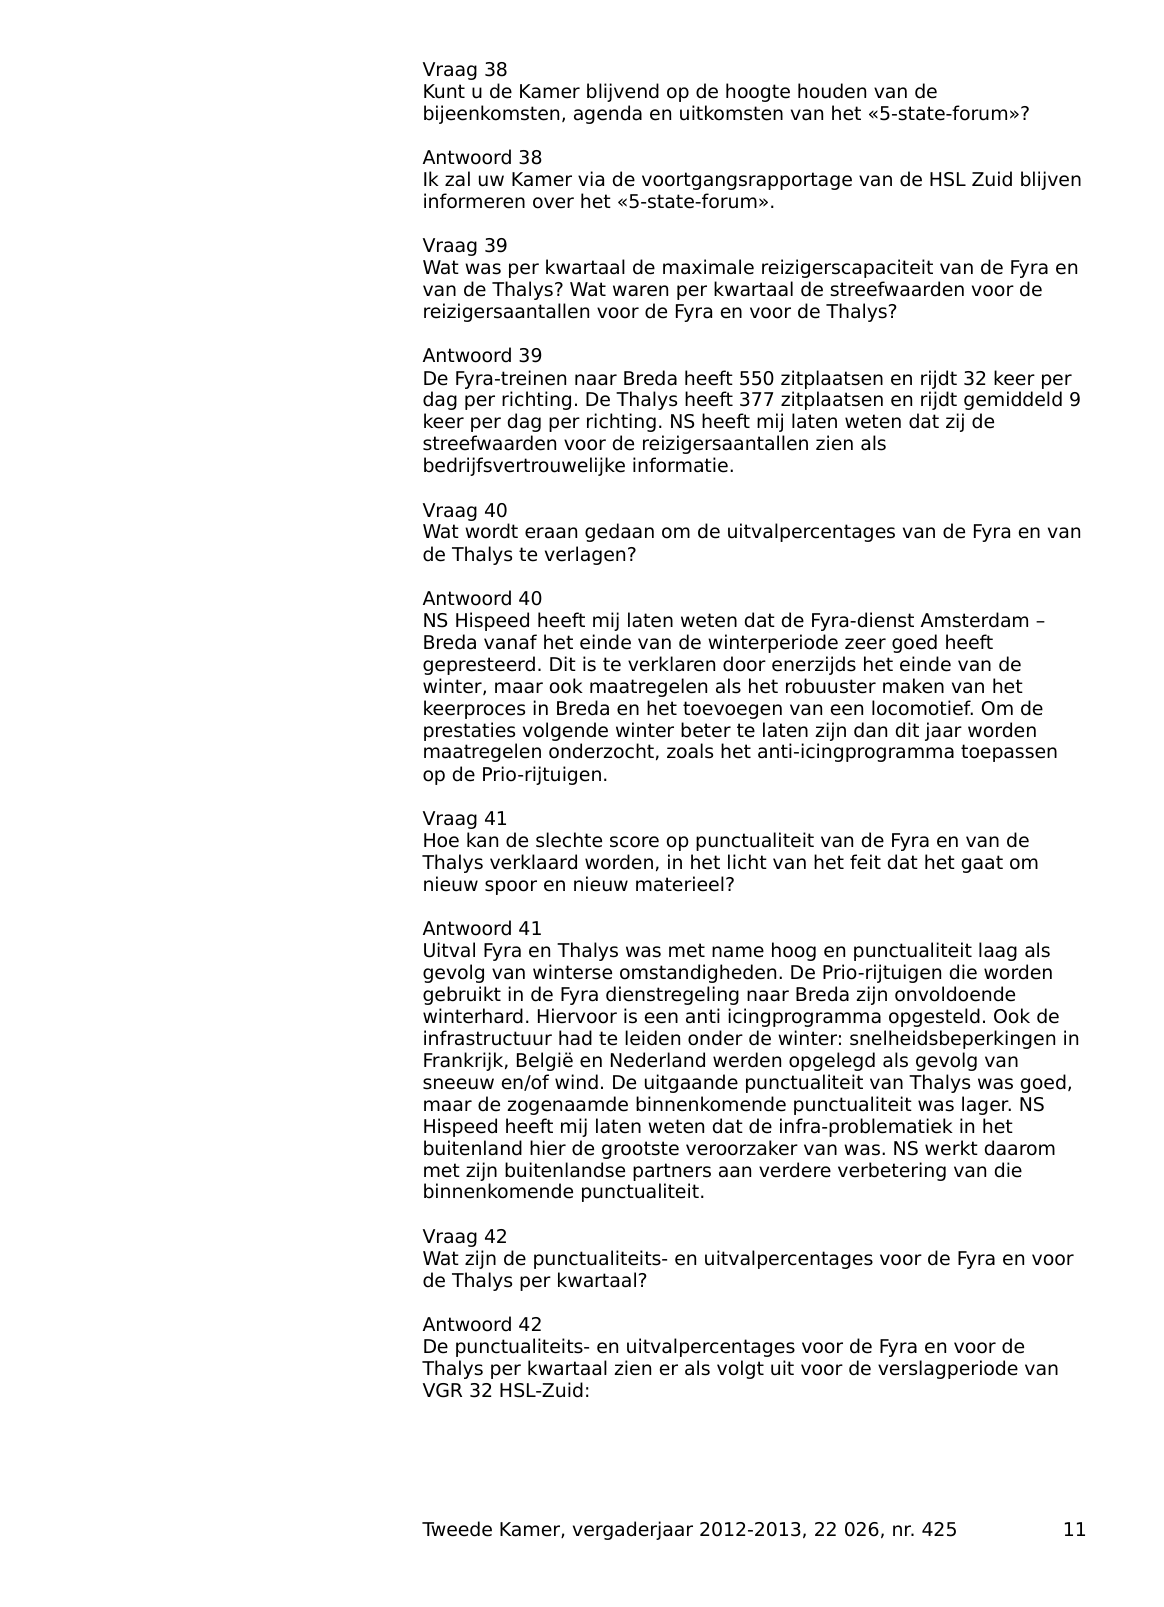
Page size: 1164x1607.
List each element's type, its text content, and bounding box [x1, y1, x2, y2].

text Wat wordt eraan gedaan om de uitvalpercentages van de Fyra en van de Thalys te verlagen? [422, 521, 1087, 565]
text NS Hispeed heeft mij laten weten dat de Fyra-dienst Amsterdam – Breda vanaf het einde van de winterperiode zeer goed heeft gepresteerd. Dit is te verklaren door enerzijds het einde van de winter, maar ook maatregelen als het robuuster maken van het keerproces in Breda en het toevoegen van een locomotief. Om de prestaties volgende winter beter te laten zijn dan dit jaar worden maatregelen onderzocht, zoals het anti-icingprogramma toepassen op de Prio-rijtuigen. [422, 609, 1087, 785]
text Uitval Fyra en Thalys was met name hoog en punctualiteit laag als gevolg van winterse omstandigheden. De Prio-rijtuigen die worden gebruikt in de Fyra dienstregeling naar Breda zijn onvoldoende winterhard. Hiervoor is een anti icingprogramma opgesteld. Ook de infrastructuur had te leiden onder de winter: snelheidsbeperkingen in Frankrijk, België en Nederland werden opgelegd als gevolg van sneeuw en/of wind. De uitgaande punctualiteit van Thalys was goed, maar de zogenaamde binnenkomende punctualiteit was lager. NS Hispeed heeft mij laten weten dat de infra-problematiek in het buitenland hier de grootste veroorzaker van was. NS werkt daarom met zijn buitenlandse partners aan verdere verbetering van die binnenkomende punctualiteit. [422, 940, 1087, 1203]
text Vraag 40 [422, 499, 1087, 521]
text Antwoord 42 [422, 1314, 1087, 1336]
text Antwoord 39 [422, 345, 1087, 367]
text Vraag 41 [422, 808, 1087, 829]
text Antwoord 40 [422, 588, 1087, 609]
text Vraag 39 [422, 235, 1087, 257]
text Antwoord 38 [422, 147, 1087, 169]
text Ik zal uw Kamer via de voortgangsrapportage van de HSL Zuid blijven informeren over het «5-state-forum». [422, 169, 1087, 213]
text Kunt u de Kamer blijvend op de hoogte houden van de bijeenkomsten, agenda en uitkomsten van het «5-state-forum»? [422, 81, 1087, 125]
text Wat was per kwartaal de maximale reizigerscapaciteit van de Fyra en van de Thalys? Wat waren per kwartaal de streefwaarden voor de reizigersaantallen voor de Fyra en voor de Thalys? [422, 257, 1087, 323]
text Vraag 42 [422, 1226, 1087, 1248]
text Vraag 38 [422, 59, 1087, 81]
text De punctualiteits- en uitvalpercentages voor de Fyra en voor de Thalys per kwartaal zien er als volgt uit voor de verslagperiode van VGR 32 HSL-Zuid: [422, 1336, 1087, 1402]
text Antwoord 41 [422, 918, 1087, 940]
text Hoe kan de slechte score op punctualiteit van de Fyra en van de Thalys verklaard worden, in het licht van het feit dat het gaat om nieuw spoor en nieuw materieel? [422, 829, 1087, 896]
text De Fyra-treinen naar Breda heeft 550 zitplaatsen en rijdt 32 keer per dag per richting. De Thalys heeft 377 zitplaatsen en rijdt gemiddeld 9 keer per dag per richting. NS heeft mij laten weten dat zij de streefwaarden voor de reizigersaantallen zien als bedrijfsvertrouwelijke informatie. [422, 367, 1087, 477]
text Wat zijn de punctualiteits- en uitvalpercentages voor de Fyra en voor de Thalys per kwartaal? [422, 1248, 1087, 1292]
